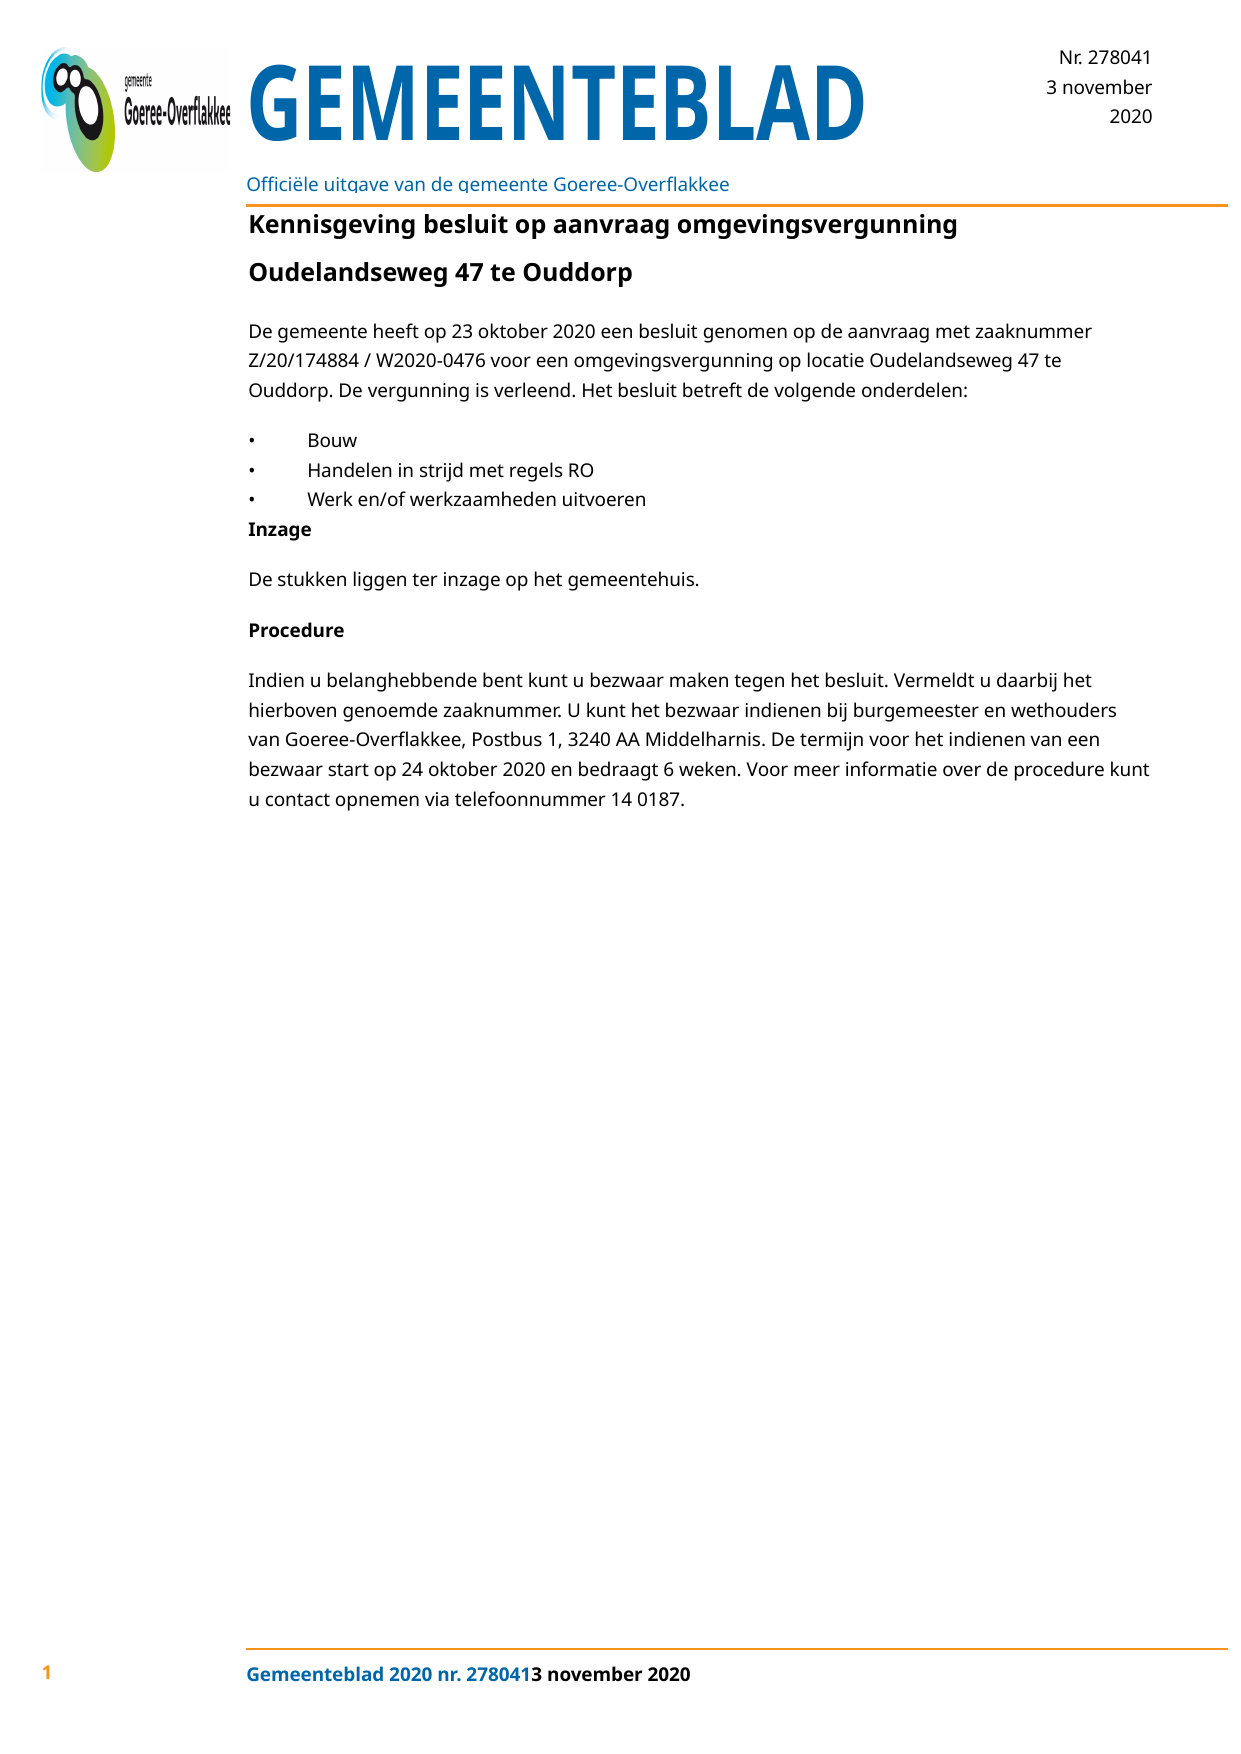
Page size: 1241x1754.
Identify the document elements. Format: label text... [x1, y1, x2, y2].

text Inzage [248, 516, 1152, 542]
text Procedure [248, 617, 1152, 643]
text Indien u belanghebbende bent kunt u bezwaar maken tegen het besluit. Vermeldt u daarbij het hierboven genoemde zaaknummer. U kunt het bezwaar indienen bij burgemeester en wethouders van Goeree-Overflakkee, Postbus 1, 3240 AA Middelharnis. De termijn voor het indienen van een bezwaar start op 24 oktober 2020 en bedraagt 6 weken. Voor meer informatie over de procedure kunt u contact opnemen via telefoonnummer 14 0187. [248, 667, 1152, 812]
text De gemeente heeft op 23 oktober 2020 een besluit genomen op de aanvraag met zaaknummer Z/20/174884 / W2020-0476 voor een omgevingsvergunning op locatie Oudelandseweg 47 te Ouddorp. De vergunning is verleend. Het besluit betreft de volgende onderdelen: [248, 318, 1152, 403]
list Handelen in strijd met regels RO [248, 457, 1152, 483]
list Bouw [248, 427, 1152, 453]
text De stukken liggen ter inzage op het gemeentehuis. [248, 567, 1152, 592]
text Kennisgeving besluit op aanvraag omgevingsvergunning Oudelandseweg 47 te Ouddorp [248, 207, 1152, 288]
picture [41, 47, 231, 172]
list Werk en/of werkzaamheden uitvoeren [248, 487, 1152, 512]
